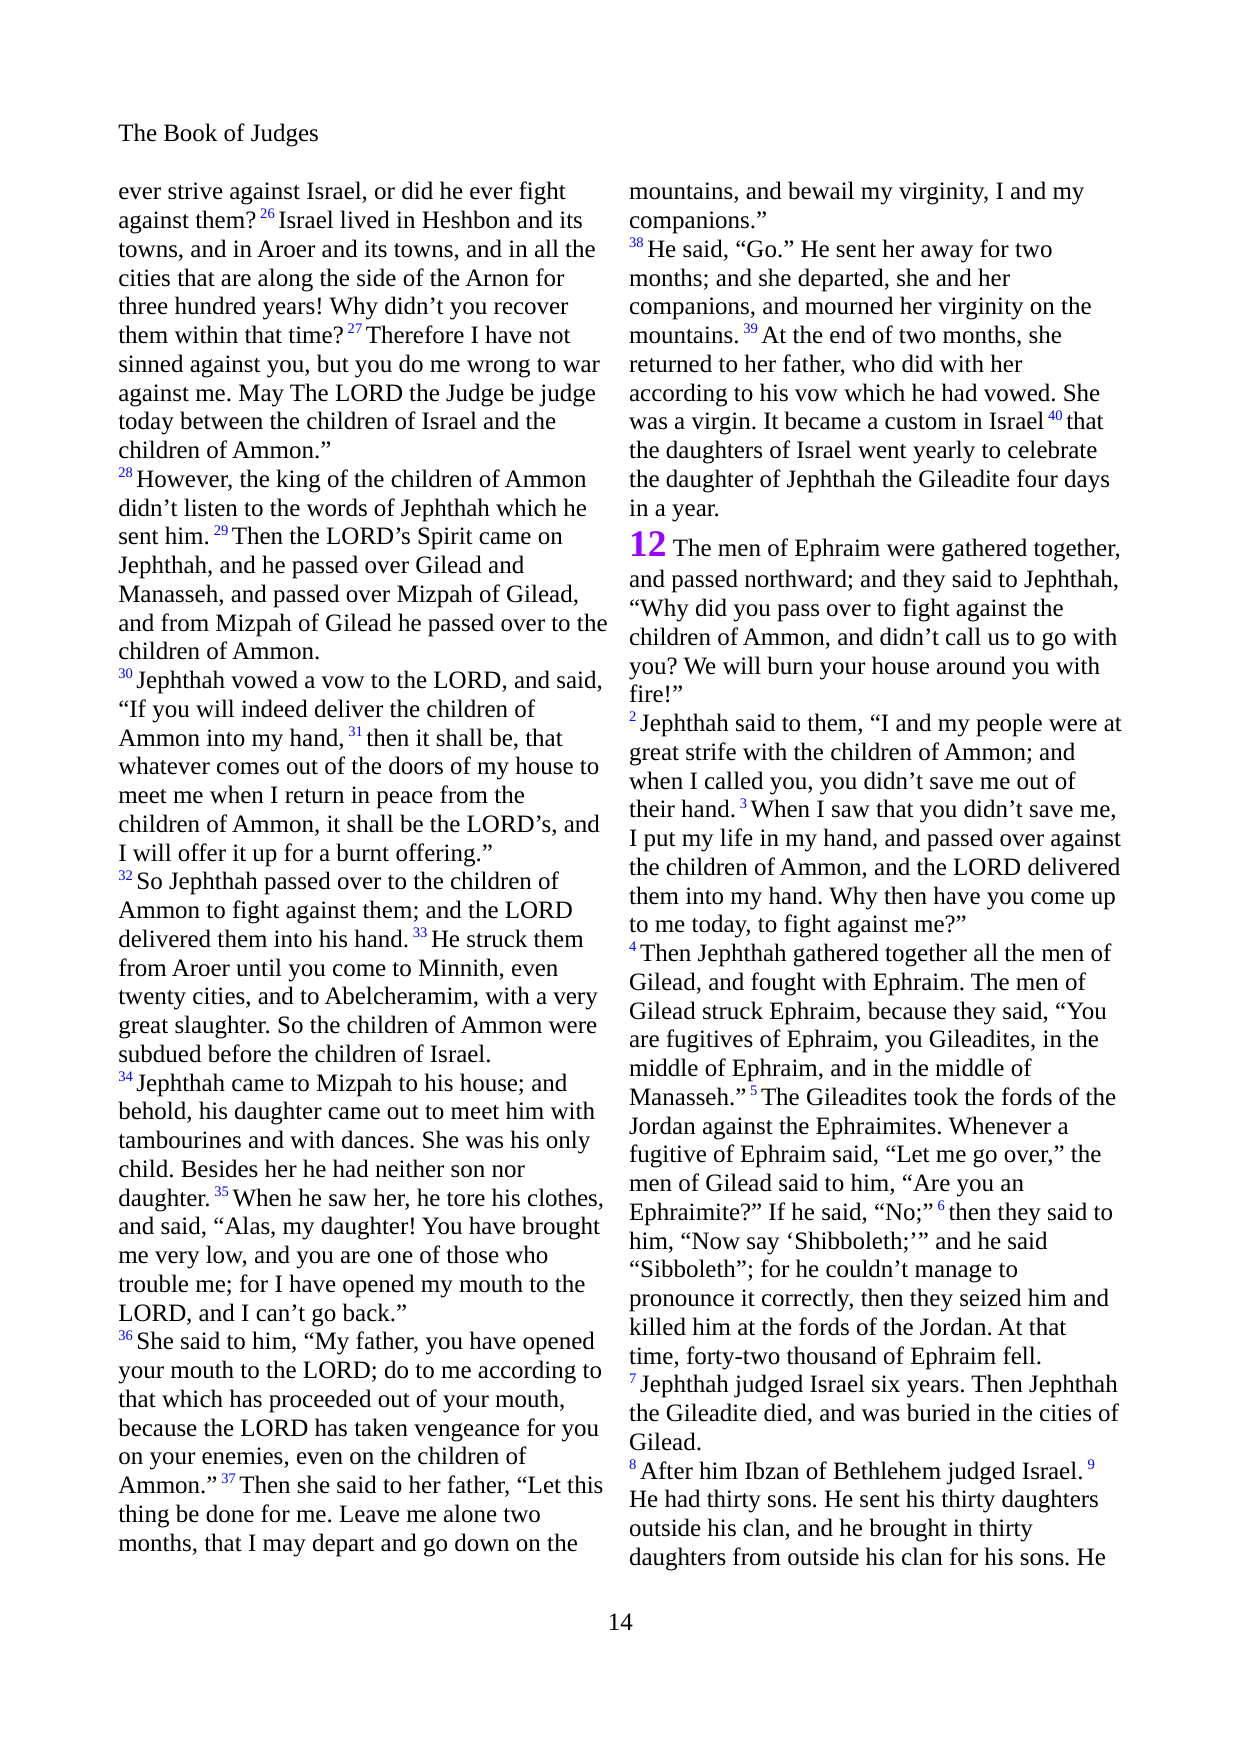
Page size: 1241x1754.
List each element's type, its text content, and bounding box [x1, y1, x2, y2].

text ever strive against Israel, or did he ever fight against them? 26 Israel lived in Heshbon and its towns, and in Aroer and its towns, and in all the cities that are along the side of the Arnon for three hundred years! Why didn’t you recover them within that time? 27 Therefore I have not sinned against you, but you do me wrong to war against me. May The LORD the Judge be judge today between the children of Israel and the children of Ammon.” [118, 176, 611, 464]
text 2 Jephthah said to them, “I and my people were at great strife with the children of Ammon; and when I called you, you didn’t save me out of their hand. 3 When I saw that you didn’t save me, I put my life in my hand, and passed over against the children of Ammon, and the LORD delivered them into my hand. Why then have you come up to me today, to fight against me?” [629, 708, 1122, 938]
text 8 After him Ibzan of Bethlehem judged Israel. 9 He had thirty sons. He sent his thirty daughters outside his clan, and he brought in thirty daughters from outside his clan for his sons. He [629, 1456, 1122, 1571]
text 28 However, the king of the children of Ammon didn’t listen to the words of Jephthah which he sent him. 29 Then the LORD’s Spirit came on Jephthah, and he passed over Gilead and Manasseh, and passed over Mizpah of Gilead, and from Mizpah of Gilead he passed over to the children of Ammon. [118, 464, 611, 665]
text 36 She said to him, “My father, you have opened your mouth to the LORD; do to me according to that which has proceeded out of your mouth, because the LORD has taken vengeance for you on your enemies, even on the children of Ammon.” 37 Then she said to her father, “Let this thing be done for me. Leave me alone two months, that I may depart and go down on the [118, 1326, 611, 1556]
text 30 Jephthah vowed a vow to the LORD, and said, “If you will indeed deliver the children of Ammon into my hand, 31 then it shall be, that whatever comes out of the doors of my house to meet me when I return in peace from the children of Ammon, it shall be the LORD’s, and I will offer it up for a burnt offering.” [118, 665, 611, 866]
text 7 Jephthah judged Israel six years. Then Jephthah the Gileadite died, and was buried in the cities of Gilead. [629, 1369, 1122, 1456]
text 12 The men of Ephraim were gathered together, and passed northward; and they said to Jephthah, “Why did you pass over to fight against the children of Ammon, and didn’t call us to go with you? We will burn your house around you with fire!” [629, 521, 1122, 708]
text mountains, and bewail my virginity, I and my companions.” [629, 176, 1122, 234]
text 4 Then Jephthah gathered together all the men of Gilead, and fought with Ephraim. The men of Gilead struck Ephraim, because they said, “You are fugitives of Ephraim, you Gileadites, in the middle of Ephraim, and in the middle of Manasseh.” 5 The Gileadites took the fords of the Jordan against the Ephraimites. Whenever a fugitive of Ephraim said, “Let me go over,” the men of Gilead said to him, “Are you an Ephraimite?” If he said, “No;” 6 then they said to him, “Now say ‘Shibboleth;’” and he said “Sibboleth”; for he couldn’t manage to pronounce it correctly, then they seized him and killed him at the fords of the Jordan. At that time, forty-two thousand of Ephraim fell. [629, 938, 1122, 1369]
text 34 Jephthah came to Mizpah to his house; and behold, his daughter came out to meet him with tambourines and with dances. She was his only child. Besides her he had neither son nor daughter. 35 When he saw her, he tore his clothes, and said, “Alas, my daughter! You have brought me very low, and you are one of those who trouble me; for I have opened my mouth to the LORD, and I can’t go back.” [118, 1068, 611, 1326]
text 38 He said, “Go.” He sent her away for two months; and she departed, she and her companions, and mourned her virginity on the mountains. 39 At the end of two months, she returned to her father, who did with her according to his vow which he had vowed. She was a virgin. It became a custom in Israel 40 that the daughters of Israel went yearly to celebrate the daughter of Jephthah the Gileadite four days in a year. [629, 234, 1122, 521]
text 32 So Jephthah passed over to the children of Ammon to fight against them; and the LORD delivered them into his hand. 33 He struck them from Aroer until you come to Minnith, even twenty cities, and to Abelcheramim, with a very great slaughter. So the children of Ammon were subdued before the children of Israel. [118, 866, 611, 1068]
